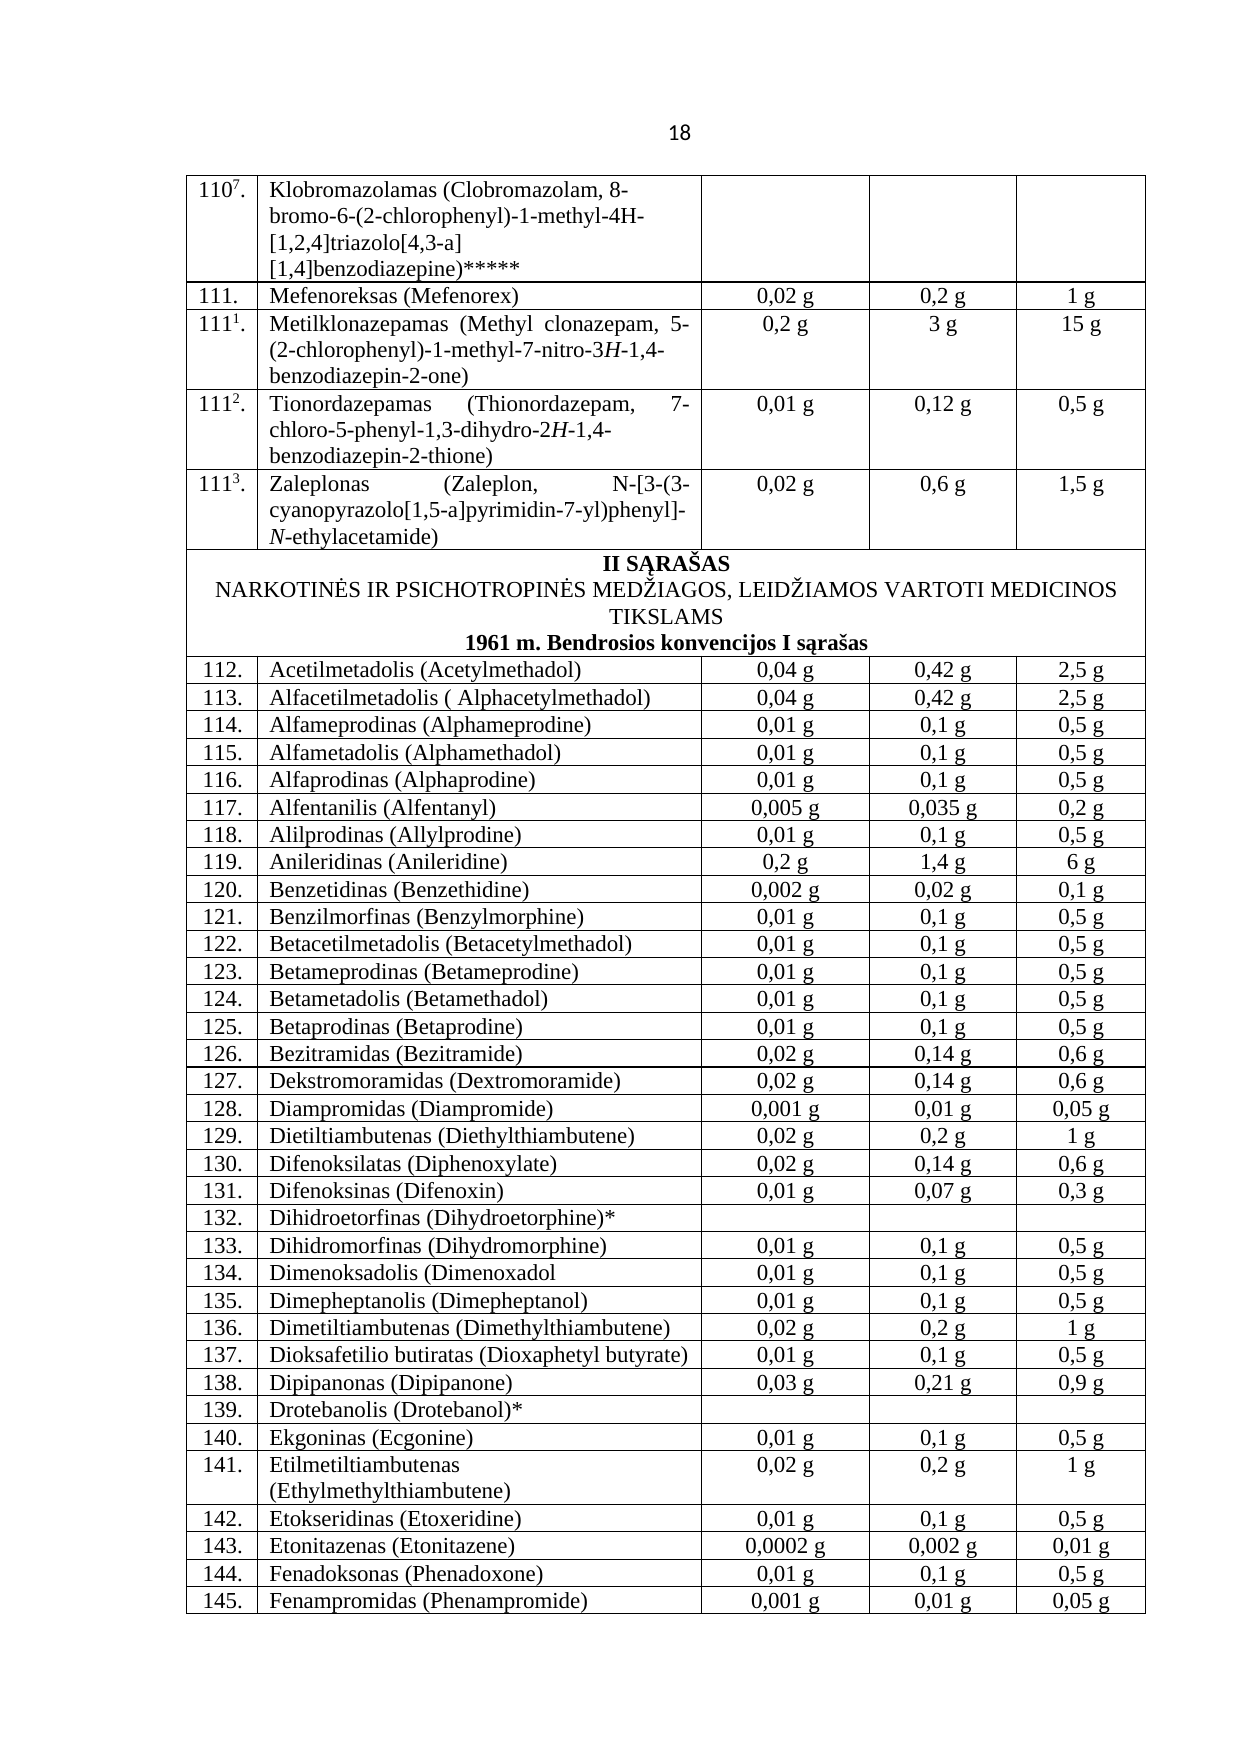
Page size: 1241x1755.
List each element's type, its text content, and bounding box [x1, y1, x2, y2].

table_cell 142. [187, 1505, 257, 1531]
table_cell 0,1 g [870, 1560, 1016, 1586]
table_cell 0,9 g [1017, 1369, 1145, 1395]
table_cell 0,2 g [870, 1451, 1016, 1504]
table_cell 134. [187, 1259, 257, 1286]
table_cell [1146, 957, 1155, 984]
table_cell 137. [187, 1341, 257, 1368]
table_cell [1146, 984, 1155, 1012]
table_cell 0,1 g [870, 903, 1016, 929]
table_cell 0,5 g [1017, 931, 1145, 957]
table_cell [1146, 1313, 1155, 1340]
table_cell [1146, 1149, 1155, 1176]
table_cell [1146, 656, 1155, 683]
table_cell 0,01 g [702, 1560, 869, 1586]
table_cell 0,01 g [702, 931, 869, 957]
table_cell [1146, 902, 1155, 929]
table_cell 0,6 g [1017, 1068, 1145, 1094]
table_cell 0,1 g [870, 1287, 1016, 1313]
table_cell 0,01 g [702, 821, 869, 847]
table_cell 0,02 g [702, 1068, 869, 1094]
table_cell [1146, 1204, 1155, 1231]
table_cell 0,02 g [702, 1122, 869, 1149]
table_cell 0,6 g [1017, 1040, 1145, 1066]
table_cell Alilprodinas (Allylprodine) [258, 821, 701, 847]
table_cell 0,02 g [702, 1150, 869, 1176]
table_cell 0,1 g [1017, 876, 1145, 902]
table_cell 6 g [1017, 848, 1145, 875]
table_cell [1146, 1586, 1155, 1613]
table_cell Dimetiltiambutenas (Dimethylthiambutene) [258, 1314, 701, 1340]
table_cell [1017, 1205, 1145, 1231]
table_cell Benzetidinas (Benzethidine) [258, 876, 701, 902]
table_cell Betacetilmetadolis (Betacetylmethadol) [258, 931, 701, 957]
table_cell [1017, 1396, 1145, 1423]
table_cell [1146, 1258, 1155, 1286]
table_cell Fenampromidas (Phenampromide) [258, 1587, 701, 1613]
table_cell 126. [187, 1040, 257, 1066]
table_cell 0,6 g [1017, 1150, 1145, 1176]
table_cell 0,1 g [870, 766, 1016, 792]
table_cell 0,14 g [870, 1068, 1016, 1094]
table_cell Dimepheptanolis (Dimepheptanol) [258, 1287, 701, 1313]
table_cell 144. [187, 1560, 257, 1586]
table_cell 0,6 g [870, 470, 1016, 549]
table_cell [1146, 1286, 1155, 1313]
table_cell Tionordazepamas (Thionordazepam, 7-chloro-5-phenyl-1,3-dihydro-2H-1,4-benzodiazepin-2-thione) [258, 390, 701, 469]
table_cell Benzilmorfinas (Benzylmorphine) [258, 903, 701, 929]
table_cell [702, 1205, 869, 1231]
table_cell 122. [187, 931, 257, 957]
table_cell Dihidroetorfinas (Dihydroetorphine)* [258, 1205, 701, 1231]
table_cell 0,001 g [702, 1095, 869, 1121]
table_cell 0,05 g [1017, 1095, 1145, 1121]
table_cell 0,5 g [1017, 711, 1145, 738]
table_cell 0,07 g [870, 1177, 1016, 1203]
table_cell [702, 1396, 869, 1423]
table_cell 0,02 g [870, 876, 1016, 902]
table_cell 2,5 g [1017, 657, 1145, 683]
table_cell 0,14 g [870, 1040, 1016, 1066]
table_cell Etonitazenas (Etonitazene) [258, 1532, 701, 1558]
table_cell 0,1 g [870, 1424, 1016, 1450]
table_cell 0,001 g [702, 1587, 869, 1613]
table_cell [1146, 793, 1155, 820]
table_cell 0,2 g [702, 848, 869, 875]
table_cell [1146, 1559, 1155, 1586]
table_cell [1146, 930, 1155, 957]
table_cell 0,01 g [702, 739, 869, 765]
table_cell 15 g [1017, 310, 1145, 389]
table_cell 119. [187, 848, 257, 875]
table_cell 0,5 g [1017, 766, 1145, 792]
table_cell 2,5 g [1017, 684, 1145, 710]
table_cell 1 g [1017, 283, 1145, 309]
table_cell Klobromazolamas (Clobromazolam, 8-bromo-6-(2-chlorophenyl)-1-methyl-4H-[1,2,4]triazolo[4,3-a][1,4]benzodiazepine)***** [258, 176, 701, 281]
table_cell 0,02 g [702, 283, 869, 309]
table_cell 0,3 g [1017, 1177, 1145, 1203]
table_cell 0,01 g [702, 390, 869, 469]
table_cell 0,01 g [702, 985, 869, 1012]
table_cell 1 g [1017, 1122, 1145, 1149]
table_cell Dioksafetilio butiratas (Dioxaphetyl butyrate) [258, 1341, 701, 1368]
table_cell 0,01 g [702, 766, 869, 792]
table_cell 133. [187, 1232, 257, 1258]
table_cell 125. [187, 1013, 257, 1039]
table_cell [1146, 1368, 1155, 1395]
table_cell [702, 176, 869, 281]
table_cell 0,002 g [702, 876, 869, 902]
table_cell Difenoksinas (Difenoxin) [258, 1177, 701, 1203]
table_cell 132. [187, 1205, 257, 1231]
table_cell 0,01 g [870, 1095, 1016, 1121]
table_cell 0,1 g [870, 739, 1016, 765]
table_cell [1146, 1340, 1155, 1368]
table_cell II SĄRAŠAS NARKOTINĖS IR PSICHOTROPINĖS MEDŽIAGOS, LEIDŽIAMOS VARTOTI MEDICINOS TIKSLAMS 1961 m. Bendrosios konvencijos I sąrašas [187, 550, 1145, 656]
table_cell Dimenoksadolis (Dimenoxadol [258, 1259, 701, 1286]
table_cell [1146, 1094, 1155, 1121]
table_cell Ekgoninas (Ecgonine) [258, 1424, 701, 1450]
table_cell 0,005 g [702, 794, 869, 820]
table_cell 1 g [1017, 1314, 1145, 1340]
table_cell 0,1 g [870, 985, 1016, 1012]
table_cell Dipipanonas (Dipipanone) [258, 1369, 701, 1395]
table_cell 0,5 g [1017, 390, 1145, 469]
table_cell 1112. [187, 390, 257, 469]
table_cell 131. [187, 1177, 257, 1203]
table_cell Alfameprodinas (Alphameprodine) [258, 711, 701, 738]
table_cell 0,5 g [1017, 1424, 1145, 1450]
table_cell 1107. [187, 176, 257, 281]
table_cell Acetilmetadolis (Acetylmethadol) [258, 657, 701, 683]
table_cell [1146, 1504, 1155, 1531]
table_cell [1146, 1176, 1155, 1203]
table_cell [1017, 176, 1145, 281]
table_cell 139. [187, 1396, 257, 1423]
table_cell 0,5 g [1017, 739, 1145, 765]
table_cell Difenoksilatas (Diphenoxylate) [258, 1150, 701, 1176]
table_cell 0,5 g [1017, 1287, 1145, 1313]
table_cell [1146, 1423, 1155, 1450]
table_cell 0,5 g [1017, 1341, 1145, 1368]
table_cell Etokseridinas (Etoxeridine) [258, 1505, 701, 1531]
table_cell 143. [187, 1532, 257, 1558]
table_cell 129. [187, 1122, 257, 1149]
table_cell Etilmetiltiambutenas (Ethylmethylthiambutene) [258, 1451, 701, 1504]
table_cell [1146, 1066, 1155, 1094]
table_cell 0,5 g [1017, 1232, 1145, 1258]
table_cell [1146, 1012, 1155, 1039]
table_cell [1146, 820, 1155, 847]
table_cell Bezitramidas (Bezitramide) [258, 1040, 701, 1066]
table_cell 1 g [1017, 1451, 1145, 1504]
table_cell 0,1 g [870, 931, 1016, 957]
table_cell Alfaprodinas (Alphaprodine) [258, 766, 701, 792]
table_cell [1146, 1531, 1155, 1558]
table_cell 0,1 g [870, 1013, 1016, 1039]
table_cell [1146, 1450, 1155, 1504]
table_cell Mefenoreksas (Mefenorex) [258, 283, 701, 309]
table_cell [1146, 1231, 1155, 1258]
table_cell 0,002 g [870, 1532, 1016, 1558]
table_cell 116. [187, 766, 257, 792]
table_cell [1146, 683, 1155, 710]
table_cell 120. [187, 876, 257, 902]
table_cell 0,42 g [870, 684, 1016, 710]
table_cell 0,42 g [870, 657, 1016, 683]
table_cell 0,01 g [702, 1259, 869, 1286]
table_cell Dietiltiambutenas (Diethylthiambutene) [258, 1122, 701, 1149]
table_cell 112. [187, 657, 257, 683]
table_cell 0,12 g [870, 390, 1016, 469]
table_cell 0,01 g [1017, 1532, 1145, 1558]
table_cell [1146, 175, 1155, 281]
table_cell 0,01 g [702, 1232, 869, 1258]
table_cell 1,5 g [1017, 470, 1145, 549]
table_cell 0,03 g [702, 1369, 869, 1395]
table_cell 0,01 g [702, 903, 869, 929]
table_cell 0,5 g [1017, 1013, 1145, 1039]
table_cell [870, 176, 1016, 281]
table_cell 0,02 g [702, 1314, 869, 1340]
table_cell [1146, 738, 1155, 765]
table_cell 0,01 g [702, 1341, 869, 1368]
table_cell 0,1 g [870, 711, 1016, 738]
table_cell Fenadoksonas (Phenadoxone) [258, 1560, 701, 1586]
table_cell Dihidromorfinas (Dihydromorphine) [258, 1232, 701, 1258]
table_cell 0,1 g [870, 1341, 1016, 1368]
table_cell 0,1 g [870, 958, 1016, 984]
table_cell 0,1 g [870, 1259, 1016, 1286]
table_cell Metilklonazepamas (Methyl clonazepam, 5-(2-chlorophenyl)-1-methyl-7-nitro-3H-1,4-benzodiazepin-2-one) [258, 310, 701, 389]
table_cell 0,5 g [1017, 1560, 1145, 1586]
table_cell Dekstromoramidas (Dextromoramide) [258, 1068, 701, 1094]
table_cell [1146, 1039, 1155, 1066]
table_cell 0,01 g [702, 1505, 869, 1531]
table_cell [1146, 1121, 1155, 1149]
table_cell 0,1 g [870, 821, 1016, 847]
table_cell [1146, 710, 1155, 738]
table_cell 1111. [187, 310, 257, 389]
table_cell 111. [187, 283, 257, 309]
table_cell 0,2 g [870, 283, 1016, 309]
table_cell 0,21 g [870, 1369, 1016, 1395]
table_cell 0,2 g [702, 310, 869, 389]
table_cell Betametadolis (Betamethadol) [258, 985, 701, 1012]
table_cell 140. [187, 1424, 257, 1450]
table_cell 0,01 g [702, 1424, 869, 1450]
table_cell 0,2 g [1017, 794, 1145, 820]
table_cell 0,5 g [1017, 958, 1145, 984]
table_cell 121. [187, 903, 257, 929]
table_cell Betameprodinas (Betameprodine) [258, 958, 701, 984]
table_cell 118. [187, 821, 257, 847]
table_cell 0,01 g [870, 1587, 1016, 1613]
table_cell [1146, 309, 1155, 389]
table_cell [1146, 281, 1155, 309]
table_cell 128. [187, 1095, 257, 1121]
table_cell 136. [187, 1314, 257, 1340]
table_cell 1,4 g [870, 848, 1016, 875]
table_cell 0,05 g [1017, 1587, 1145, 1613]
table_cell [1146, 875, 1155, 902]
table_cell 0,2 g [870, 1314, 1016, 1340]
table_cell 0,2 g [870, 1122, 1016, 1149]
table_cell [1146, 1395, 1155, 1423]
table_cell Drotebanolis (Drotebanol)* [258, 1396, 701, 1423]
table_cell 0,1 g [870, 1505, 1016, 1531]
table_cell [1146, 469, 1155, 549]
table_cell 1113. [187, 470, 257, 549]
table_cell [870, 1396, 1016, 1423]
table_cell 0,01 g [702, 1287, 869, 1313]
table_cell 0,5 g [1017, 903, 1145, 929]
table_cell Alfametadolis (Alphamethadol) [258, 739, 701, 765]
table_cell Anileridinas (Anileridine) [258, 848, 701, 875]
table_cell Zaleplonas (Zaleplon, N-[3-(3-cyanopyrazolo[1,5-a]pyrimidin-7-yl)phenyl]-N-ethylacetamide) [258, 470, 701, 549]
table_cell 0,14 g [870, 1150, 1016, 1176]
table_cell 0,01 g [702, 1177, 869, 1203]
table_cell 123. [187, 958, 257, 984]
table_cell [1146, 847, 1155, 875]
table_cell 0,01 g [702, 711, 869, 738]
table_cell 135. [187, 1287, 257, 1313]
table_cell 114. [187, 711, 257, 738]
table_cell 0,01 g [702, 1013, 869, 1039]
table_cell Diampromidas (Diampromide) [258, 1095, 701, 1121]
table_cell 138. [187, 1369, 257, 1395]
table_cell 0,0002 g [702, 1532, 869, 1558]
table_cell [1146, 389, 1155, 469]
table_cell 3 g [870, 310, 1016, 389]
table_cell 0,5 g [1017, 821, 1145, 847]
table_cell Alfentanilis (Alfentanyl) [258, 794, 701, 820]
table_cell 127. [187, 1068, 257, 1094]
table_cell 145. [187, 1587, 257, 1613]
table_cell 117. [187, 794, 257, 820]
table_cell 0,5 g [1017, 985, 1145, 1012]
table_cell 0,04 g [702, 684, 869, 710]
table_cell [1146, 765, 1155, 792]
table_cell 0,035 g [870, 794, 1016, 820]
table_cell 141. [187, 1451, 257, 1504]
table_cell 124. [187, 985, 257, 1012]
table_cell Alfacetilmetadolis ( Alphacetylmethadol) [258, 684, 701, 710]
table_cell 0,02 g [702, 470, 869, 549]
table_cell 0,1 g [870, 1232, 1016, 1258]
table_cell 0,01 g [702, 958, 869, 984]
table_cell [1146, 549, 1155, 656]
table_cell 0,04 g [702, 657, 869, 683]
table_cell 0,5 g [1017, 1259, 1145, 1286]
table_cell [870, 1205, 1016, 1231]
table_cell 0,02 g [702, 1451, 869, 1504]
table_cell 130. [187, 1150, 257, 1176]
table_cell 113. [187, 684, 257, 710]
table_cell 0,5 g [1017, 1505, 1145, 1531]
table_cell Betaprodinas (Betaprodine) [258, 1013, 701, 1039]
table_cell 0,02 g [702, 1040, 869, 1066]
table_cell 115. [187, 739, 257, 765]
